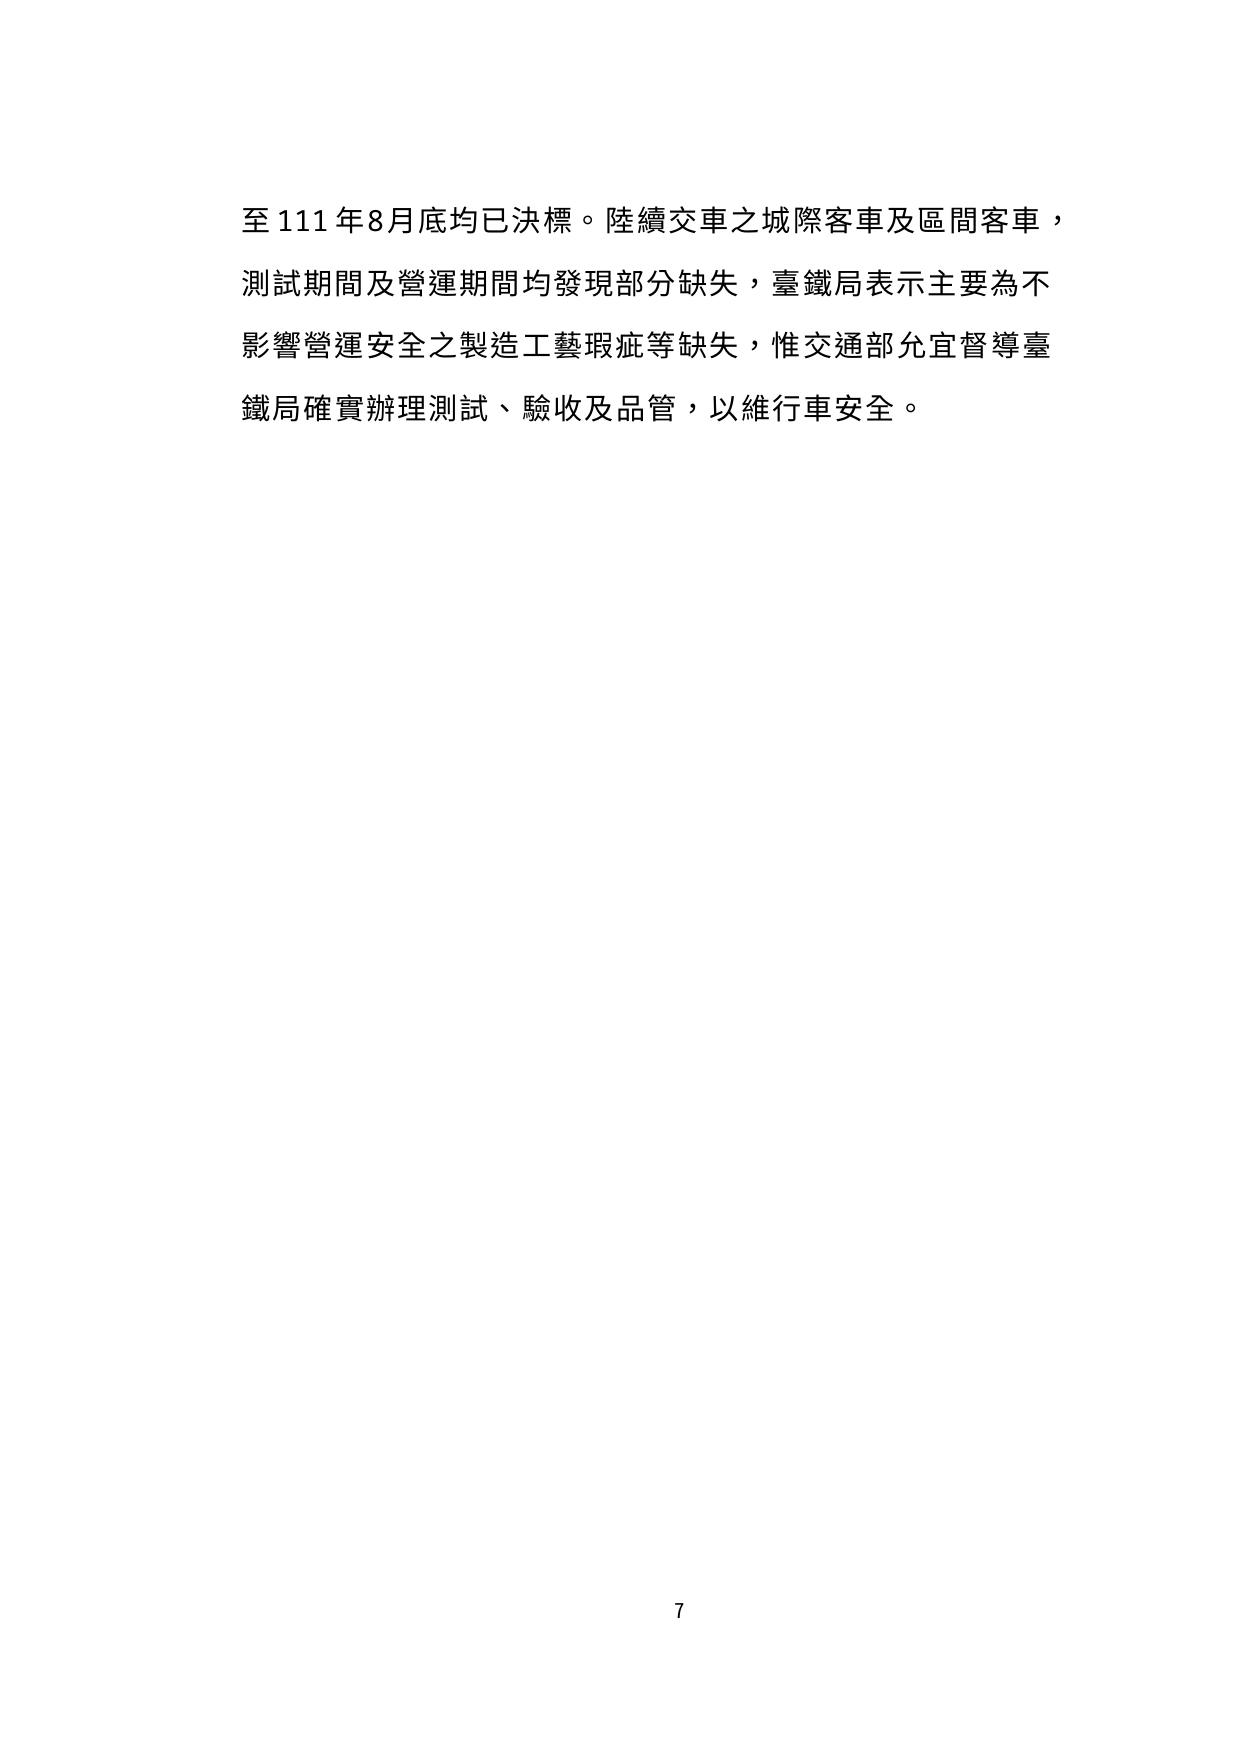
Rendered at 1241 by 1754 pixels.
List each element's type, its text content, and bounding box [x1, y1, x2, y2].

text 綜上，臺鐵規劃購置城際客車600輛、區間客車520輛、支線客車60輛，及機車127輛等，預計期程至113年底，截至111年8月底均已決標。陸續交車之城際客車及區間客車，測試期間及營運期間均發現部分缺失，臺鐵局表示主要為不影響營運安全之製造工藝瑕疵等缺失，惟交通部允宜督導臺鐵局確實辦理測試、驗收及品管，以維行車安全。 [236, 177, 1063, 427]
